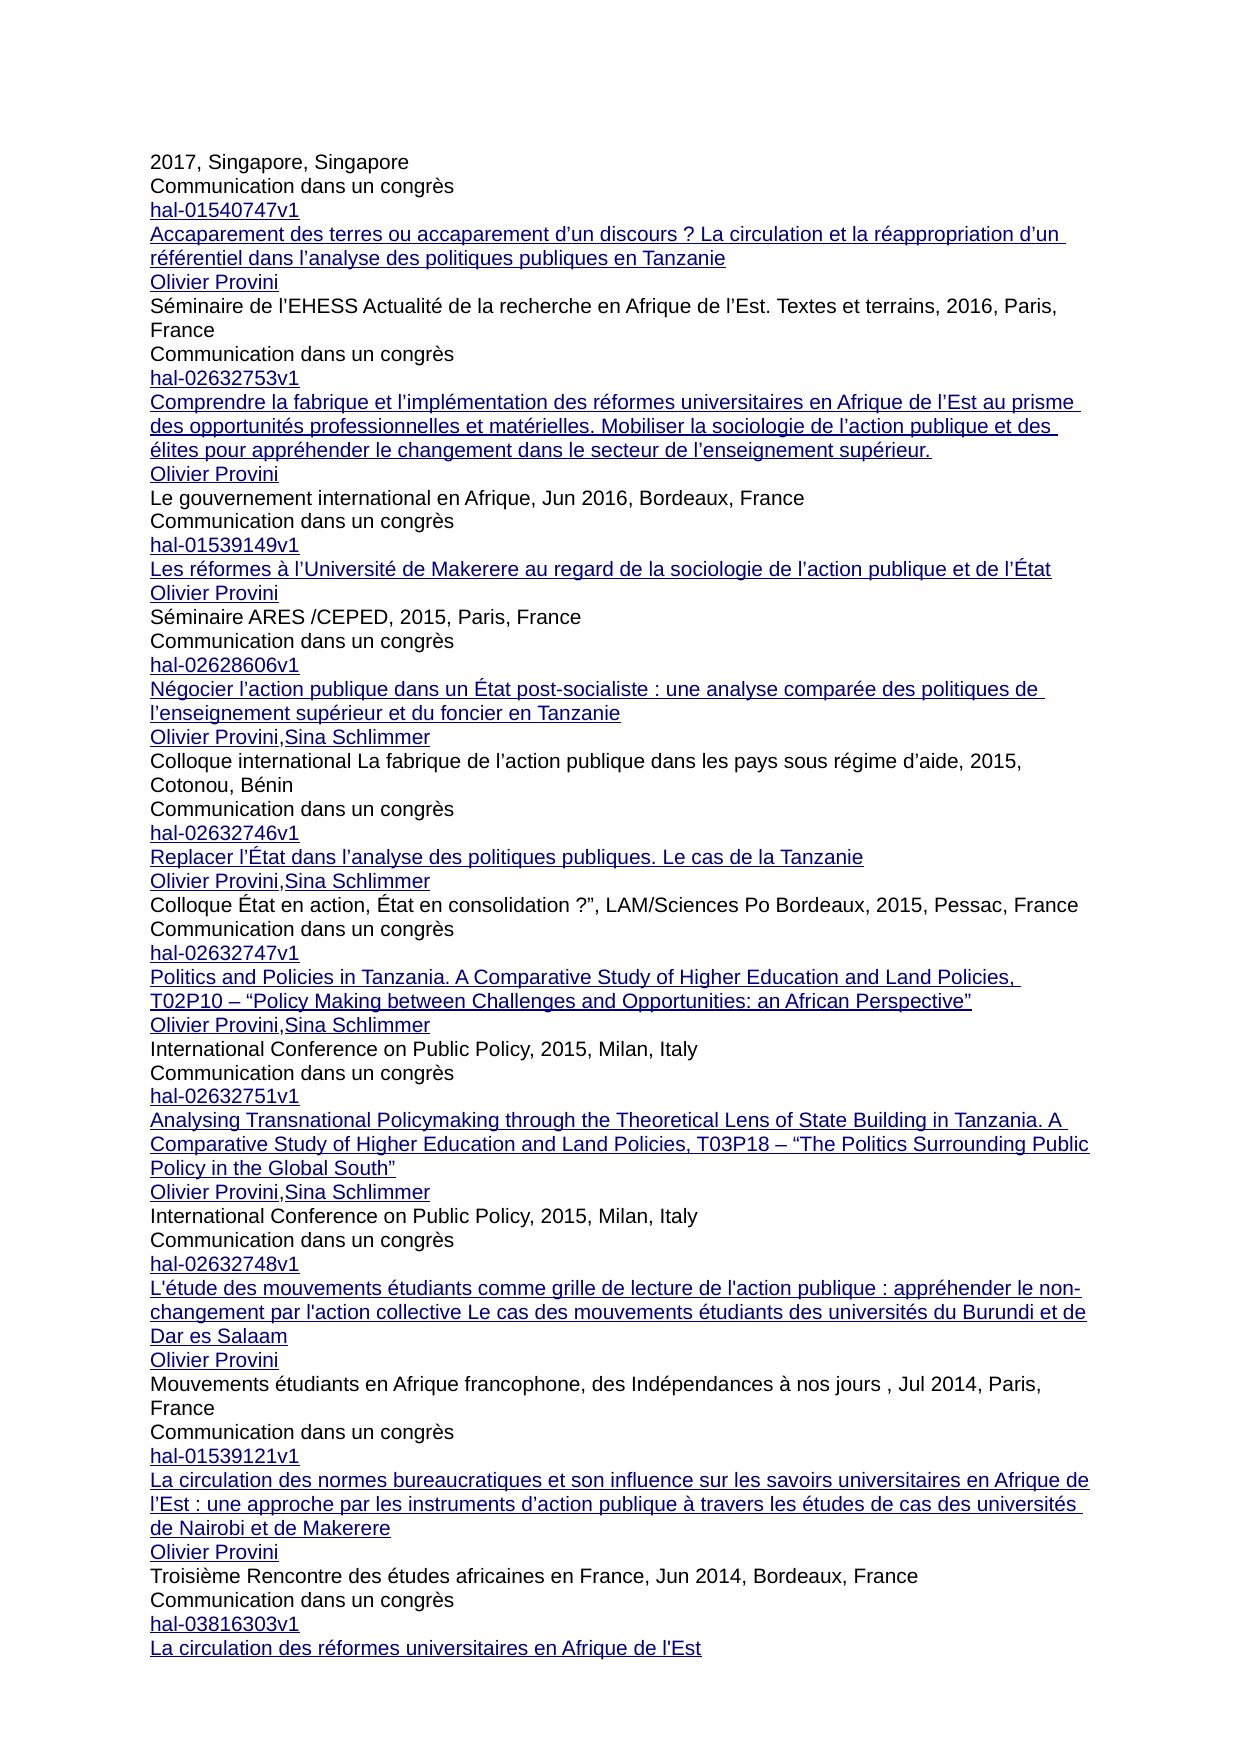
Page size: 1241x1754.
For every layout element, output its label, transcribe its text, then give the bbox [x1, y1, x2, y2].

table_cell Analysing Transnational Policymaking through the Theoretical Lens of State Building in Tanzania. A Comparative Study of Higher Education and Land Policies, T03P18 – “The Politics Surrounding Public [150, 1108, 1090, 1153]
table_cell Politics and Policies in Tanzania. A Comparative Study of Higher Education and Land Policies, T02P10 – “Policy Making between Challenges and Opportunities: an African Perspective” Olivier Provini,Sina Schlimmer International Conference on Public Policy, 2015, Milan, Italy Communication dans un congrès hal-02632751v1 [150, 965, 1090, 1108]
table_cell l’Est : une approche par les instruments d’action publique à travers les études de cas des universités de Nairobi et de Makerere Olivier Provini Troisième Rencontre des études africaines en France, Jun 2014, Bordeaux, France Communication dans un congrès hal-03816303v1 [150, 1490, 1090, 1635]
table_cell Replacer l’État dans l’analyse des politiques publiques. Le cas de la Tanzanie Olivier Provini,Sina Schlimmer Colloque État en action, État en consolidation ?”, LAM/Sciences Po Bordeaux, 2015, Pessac, France Communication dans un congrès hal-02632747v1 [150, 845, 1090, 964]
table_cell Accaparement des terres ou accaparement d’un discours ? La circulation et la réappropriation d’un référentiel dans l’analyse des politiques publiques en Tanzanie Olivier Provini Séminaire de l’EHESS Actualité de la recherche en Afrique de l’Est. Textes et terrains, 2016, Paris, France Communication dans un congrès hal-02632753v1 [150, 222, 1090, 389]
table_cell La circulation des normes bureaucratiques et son influence sur les savoirs universitaires en Afrique de [150, 1468, 1090, 1489]
table_cell Négocier l’action publique dans un État post-socialiste : une analyse comparée des politiques de l’enseignement supérieur et du foncier en Tanzanie Olivier Provini,Sina Schlimmer Colloque international La fabrique de l’action publique dans les pays sous régime d’aide, 2015, Cotonou, Bénin Communication dans un congrès hal-02632746v1 [150, 677, 1090, 845]
table_cell Les réformes à l’Université de Makerere au regard de la sociologie de l’action publique et de l’État Olivier Provini Séminaire ARES /CEPED, 2015, Paris, France Communication dans un congrès hal-02628606v1 [150, 557, 1090, 677]
table_cell Transnational circulations of university reforms and models: The policy-making of the LMD in Burundi Olivier Provini 3rd International Conference on Public Policy (ICPP3), International Public Policy Association, Jun 2017, Singapore, Singapore Communication dans un congrès hal-01540747v1 [150, 150, 1090, 222]
table_cell Comprendre la fabrique et l’implémentation des réformes universitaires en Afrique de l’Est au prisme des opportunités professionnelles et matérielles. Mobiliser la sociologie de l’action publique et des élites pour appréhender le changement dans le secteur de l’enseignement supérieur. Olivier Provini Le gouvernement international en Afrique, Jun 2016, Bordeaux, France Communication dans un congrès hal-01539149v1 [150, 390, 1090, 557]
table_cell La circulation des réformes universitaires en Afrique de l'Est [150, 1635, 1090, 1659]
table_cell L'étude des mouvements étudiants comme grille de lecture de l'action publique : appréhender le non-changement par l'action collective Le cas des mouvements étudiants des universités du Burundi et de Dar es Salaam Olivier Provini Mouvements étudiants en Afrique francophone, des Indépendances à nos jours , Jul 2014, Paris, France Communication dans un congrès hal-01539121v1 [150, 1276, 1090, 1468]
table_cell Policy in the Global South” Olivier Provini,Sina Schlimmer International Conference on Public Policy, 2015, Milan, Italy Communication dans un congrès hal-02632748v1 [150, 1154, 1090, 1276]
